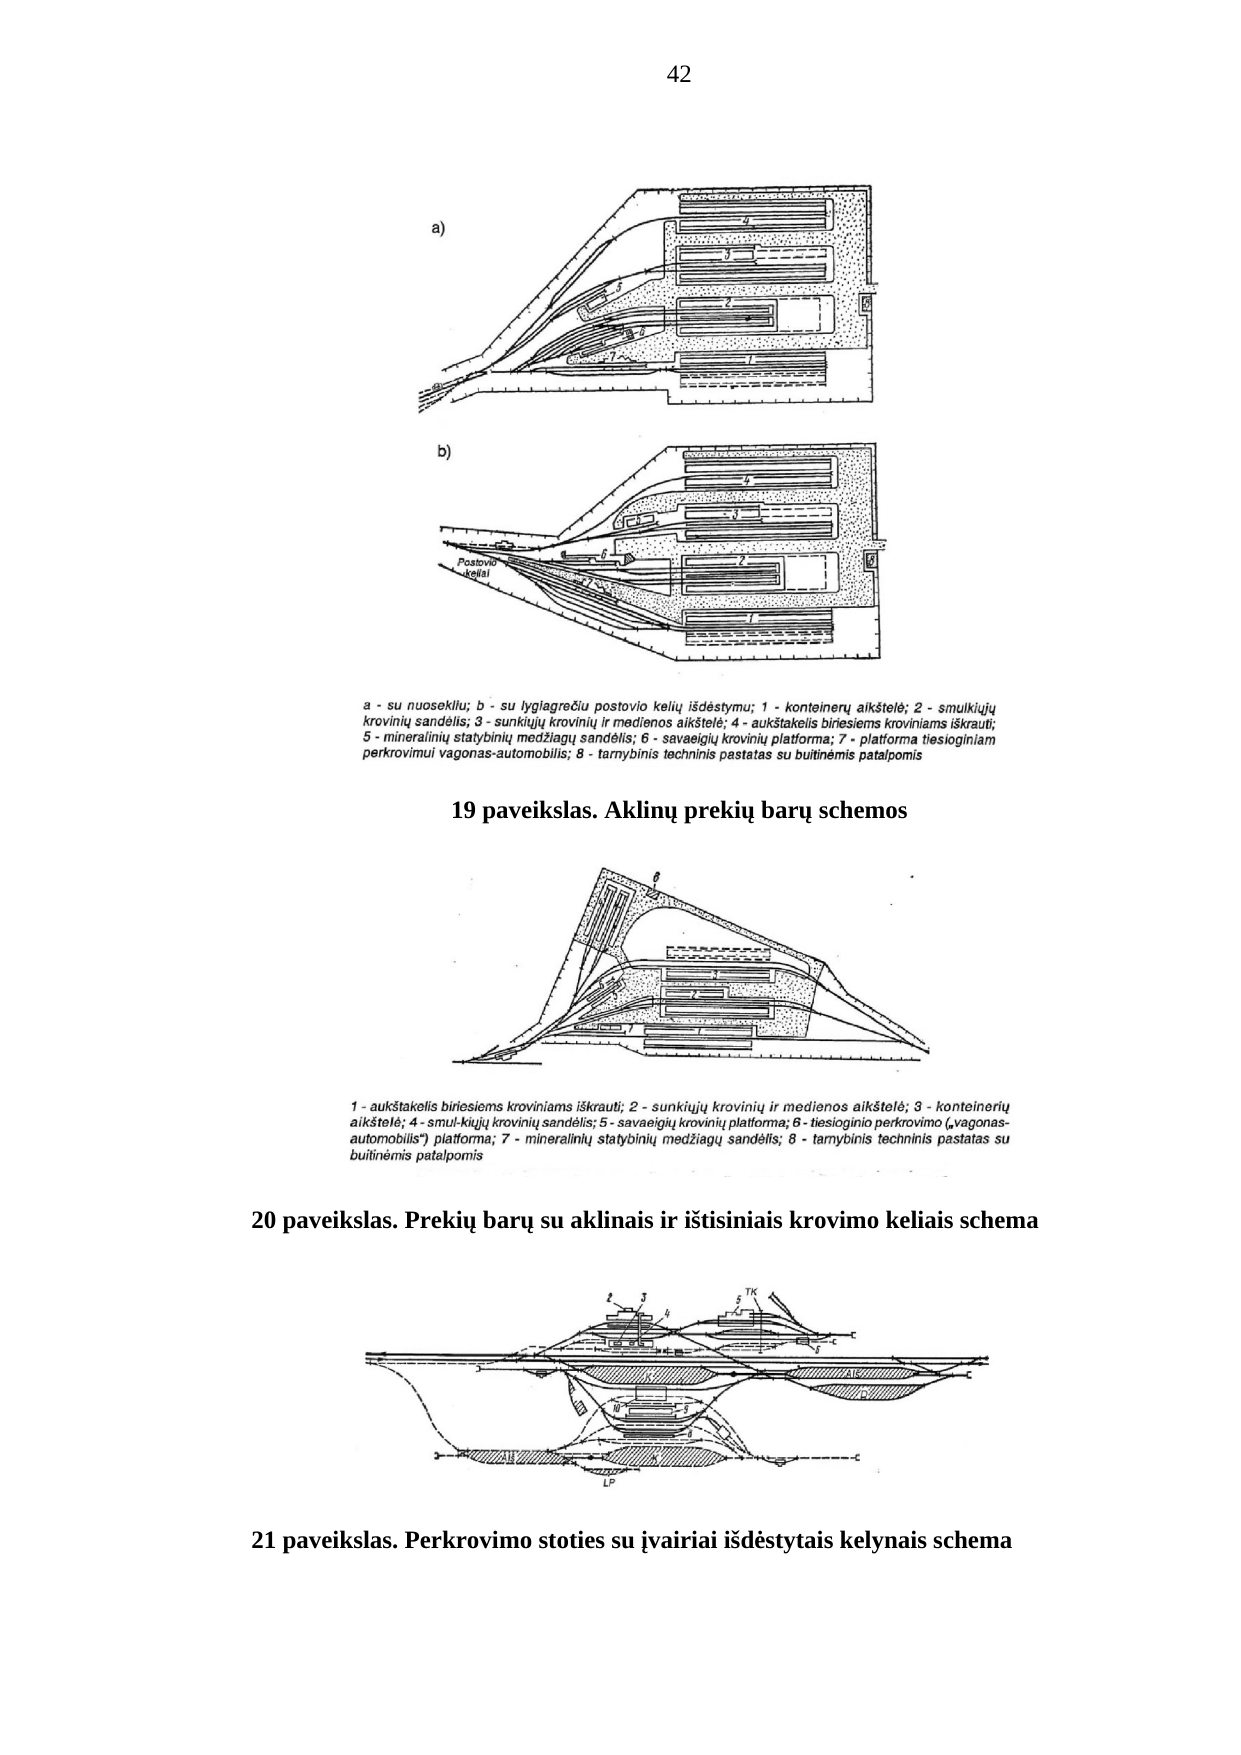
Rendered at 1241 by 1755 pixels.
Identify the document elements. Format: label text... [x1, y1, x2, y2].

text 20 paveikslas. Prekių barų su aklinais ir ištisiniais krovimo keliais schema [177, 1205, 1181, 1234]
text 19 paveikslas. Aklinų prekių barų schemos [177, 795, 1181, 824]
text 21 paveikslas. Perkrovimo stoties su įvairiai išdėstytais kelynais schema [177, 1526, 1181, 1554]
